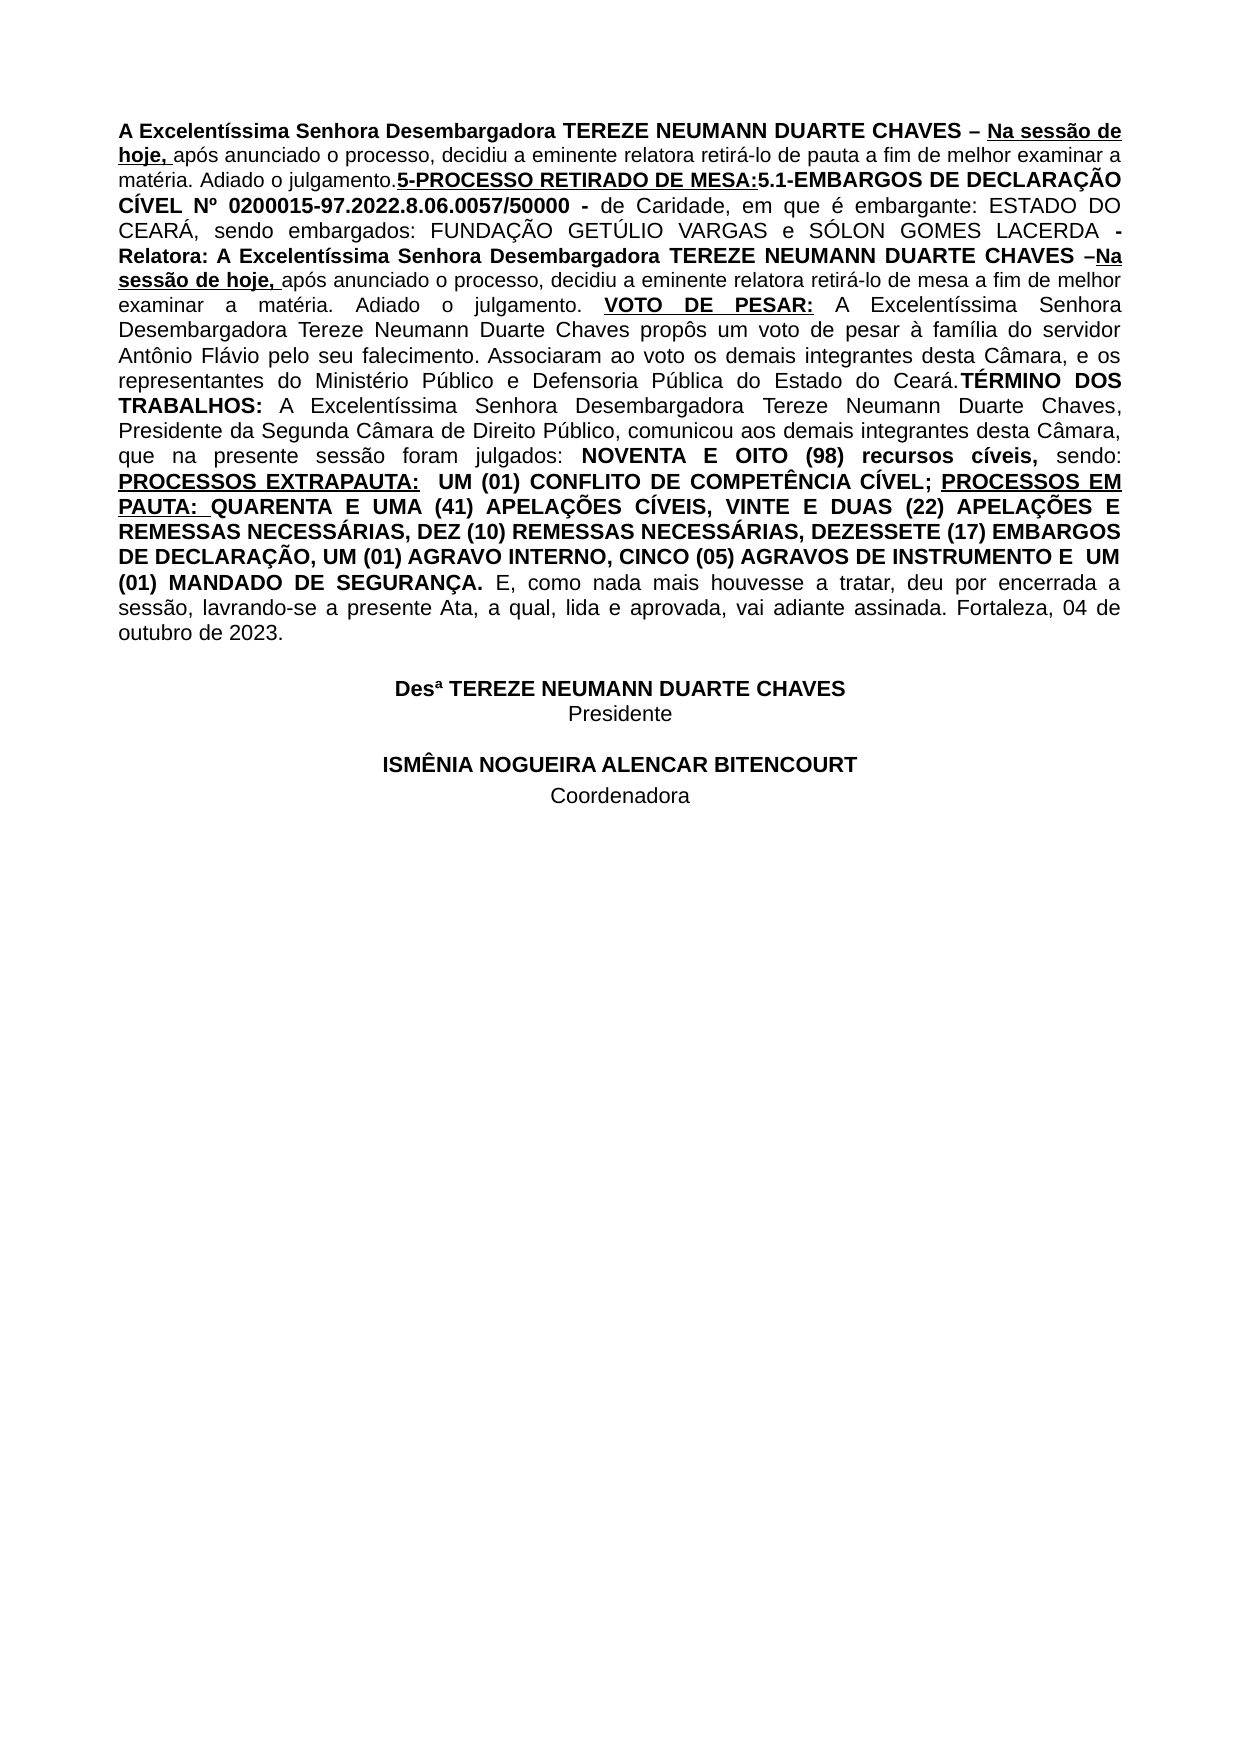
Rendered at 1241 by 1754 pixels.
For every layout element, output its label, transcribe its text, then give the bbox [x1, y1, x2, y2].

text A Excelentíssima Senhora Desembargadora TEREZE NEUMANN DUARTE CHAVES – Na sessão de hoje, após anunciado o processo, decidiu a eminente relatora retirá-lo de pauta a fim de melhor examinar a matéria. Adiado o julgamento.5-PROCESSO RETIRADO DE MESA:5.1-EMBARGOS DE DECLARAÇÃO CÍVEL Nº 0200015-97.2022.8.06.0057/50000 - de Caridade, em que é embargante: ESTADO DO CEARÁ, sendo embargados: FUNDAÇÃO GETÚLIO VARGAS e SÓLON GOMES LACERDA - Relatora: A Excelentíssima Senhora Desembargadora TEREZE NEUMANN DUARTE CHAVES –Na sessão de hoje, após anunciado o processo, decidiu a eminente relatora retirá-lo de mesa a fim de melhor examinar a matéria. Adiado o julgamento. VOTO DE PESAR: A Excelentíssima Senhora Desembargadora Tereze Neumann Duarte Chaves propôs um voto de pesar à família do servidor Antônio Flávio pelo seu falecimento. Associaram ao voto os demais integrantes desta Câmara, e os representantes do Ministério Público e Defensoria Pública do Estado do Ceará.TÉRMINO DOS TRABALHOS: A Excelentíssima Senhora Desembargadora Tereze Neumann Duarte Chaves, Presidente da Segunda Câmara de Direito Público, comunicou aos demais integrantes desta Câmara, que na presente sessão foram julgados: NOVENTA E OITO (98) recursos cíveis, sendo: PROCESSOS EXTRAPAUTA: UM (01) CONFLITO DE COMPETÊNCIA CÍVEL; PROCESSOS EM PAUTA: QUARENTA E UMA (41) APELAÇÕES CÍVEIS, VINTE E DUAS (22) APELAÇÕES E REMESSAS NECESSÁRIAS, DEZ (10) REMESSAS NECESSÁRIAS, DEZESSETE (17) EMBARGOS DE DECLARAÇÃO, UM (01) AGRAVO INTERNO, CINCO (05) AGRAVOS DE INSTRUMENTO E UM (01) MANDADO DE SEGURANÇA. E, como nada mais houvesse a tratar, deu por encerrada a sessão, lavrando-se a presente Ata, a qual, lida e aprovada, vai adiante assinada. Fortaleza, 04 de outubro de 2023. [118, 118, 1122, 645]
text Presidente [118, 701, 1122, 727]
text Desª TEREZE NEUMANN DUARTE CHAVES [118, 676, 1122, 701]
text ISMÊNIA NOGUEIRA ALENCAR BITENCOURT [118, 752, 1122, 777]
text Coordenadora [118, 783, 1122, 808]
